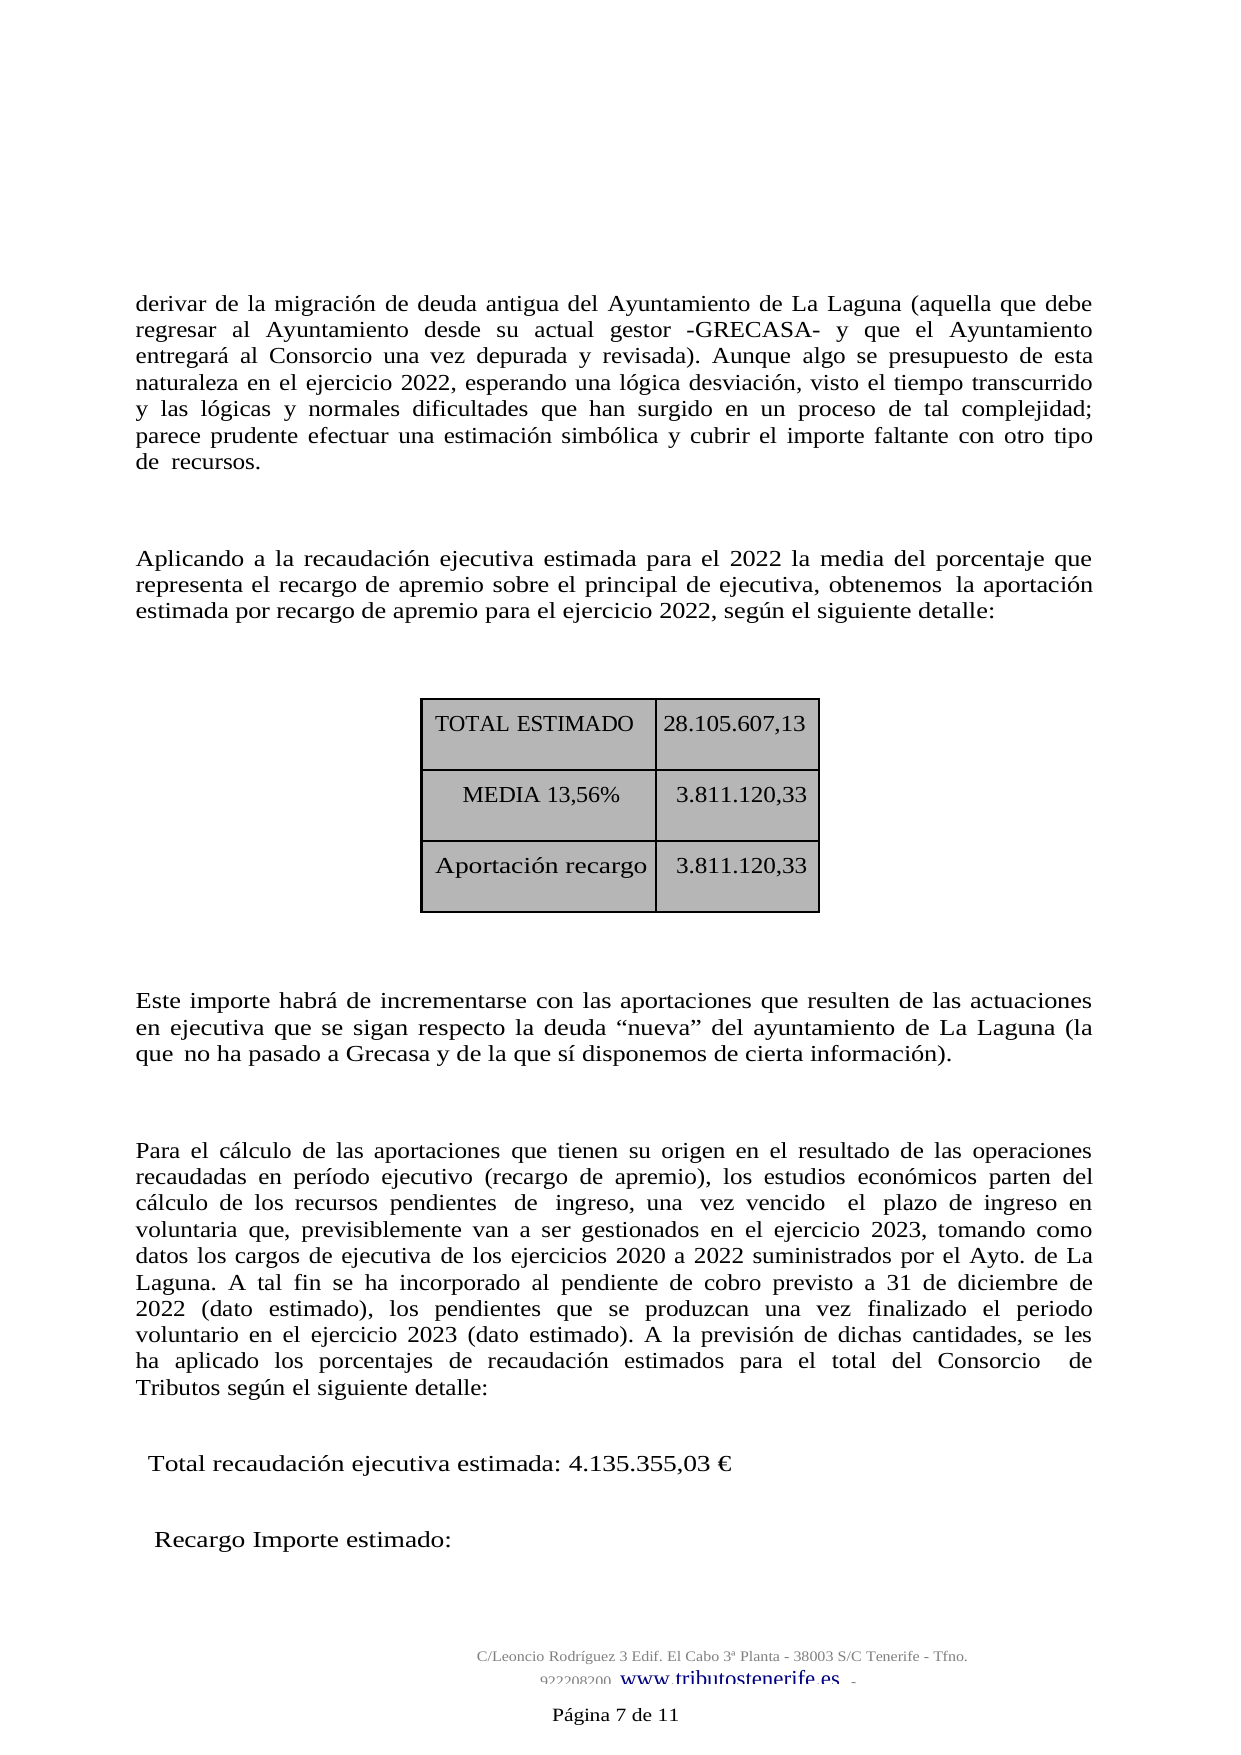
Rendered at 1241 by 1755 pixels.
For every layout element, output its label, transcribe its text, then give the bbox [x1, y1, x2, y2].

text Para el cálculo de las aportaciones que tienen su origen en el resultado de las operaciones recaudadas en período ejecutivo (recargo de apremio), los estudios económicos parten del cálculo de los recursos pendientes de ingreso, una vez vencido el plazo de ingreso en voluntaria que, previsiblemente van a ser gestionados en el ejercicio 2023, tomando como datos los cargos de ejecutiva de los ejercicios 2020 a 2022 suministrados por el Ayto. de La Laguna. A tal fin se ha incorporado al pendiente de cobro previsto a 31 de diciembre de 2022 (dato estimado), los pendientes que se produzcan una vez finalizado el periodo voluntario en el ejercicio 2023 (dato estimado). A la previsión de dichas cantidades, se les ha aplicado los porcentajes de recaudación estimados para el total del Consorcio de Tributos según el siguiente detalle: [135, 1137, 1093, 1400]
text Este importe habrá de incrementarse con las aportaciones que resulten de las actuaciones en ejecutiva que se sigan respecto la deuda “nueva” del ayuntamiento de La Laguna (la que no ha pasado a Grecasa y de la que sí disponemos de cierta información). [135, 987, 1093, 1066]
text Recargo Importe estimado: [154, 1526, 1105, 1552]
table_cell 3.811.120,33 [657, 771, 818, 840]
table_cell 3.811.120,33 [657, 842, 818, 911]
table_cell MEDIA 13,56% [423, 771, 655, 840]
table_cell Aportación recargo [423, 842, 655, 911]
table_header 28.105.607,13 [657, 700, 818, 769]
text Total recaudación ejecutiva estimada: 4.135.355,03 € [148, 1450, 1105, 1476]
table_header TOTAL ESTIMADO [423, 700, 655, 769]
text derivar de la migración de deuda antigua del Ayuntamiento de La Laguna (aquella que debe regresar al Ayuntamiento desde su actual gestor -GRECASA- y que el Ayuntamiento entregará al Consorcio una vez depurada y revisada). Aunque algo se presupuesto de esta naturaleza en el ejercicio 2022, esperando una lógica desviación, visto el tiempo transcurrido y las lógicas y normales dificultades que han surgido en un proceso de tal complejidad; parece prudente efectuar una estimación simbólica y cubrir el importe faltante con otro tipo de recursos. [135, 290, 1093, 474]
text Aplicando a la recaudación ejecutiva estimada para el 2022 la media del porcentaje que representa el recargo de apremio sobre el principal de ejecutiva, obtenemos la aportación estimada por recargo de apremio para el ejercicio 2022, según el siguiente detalle: [135, 545, 1093, 624]
